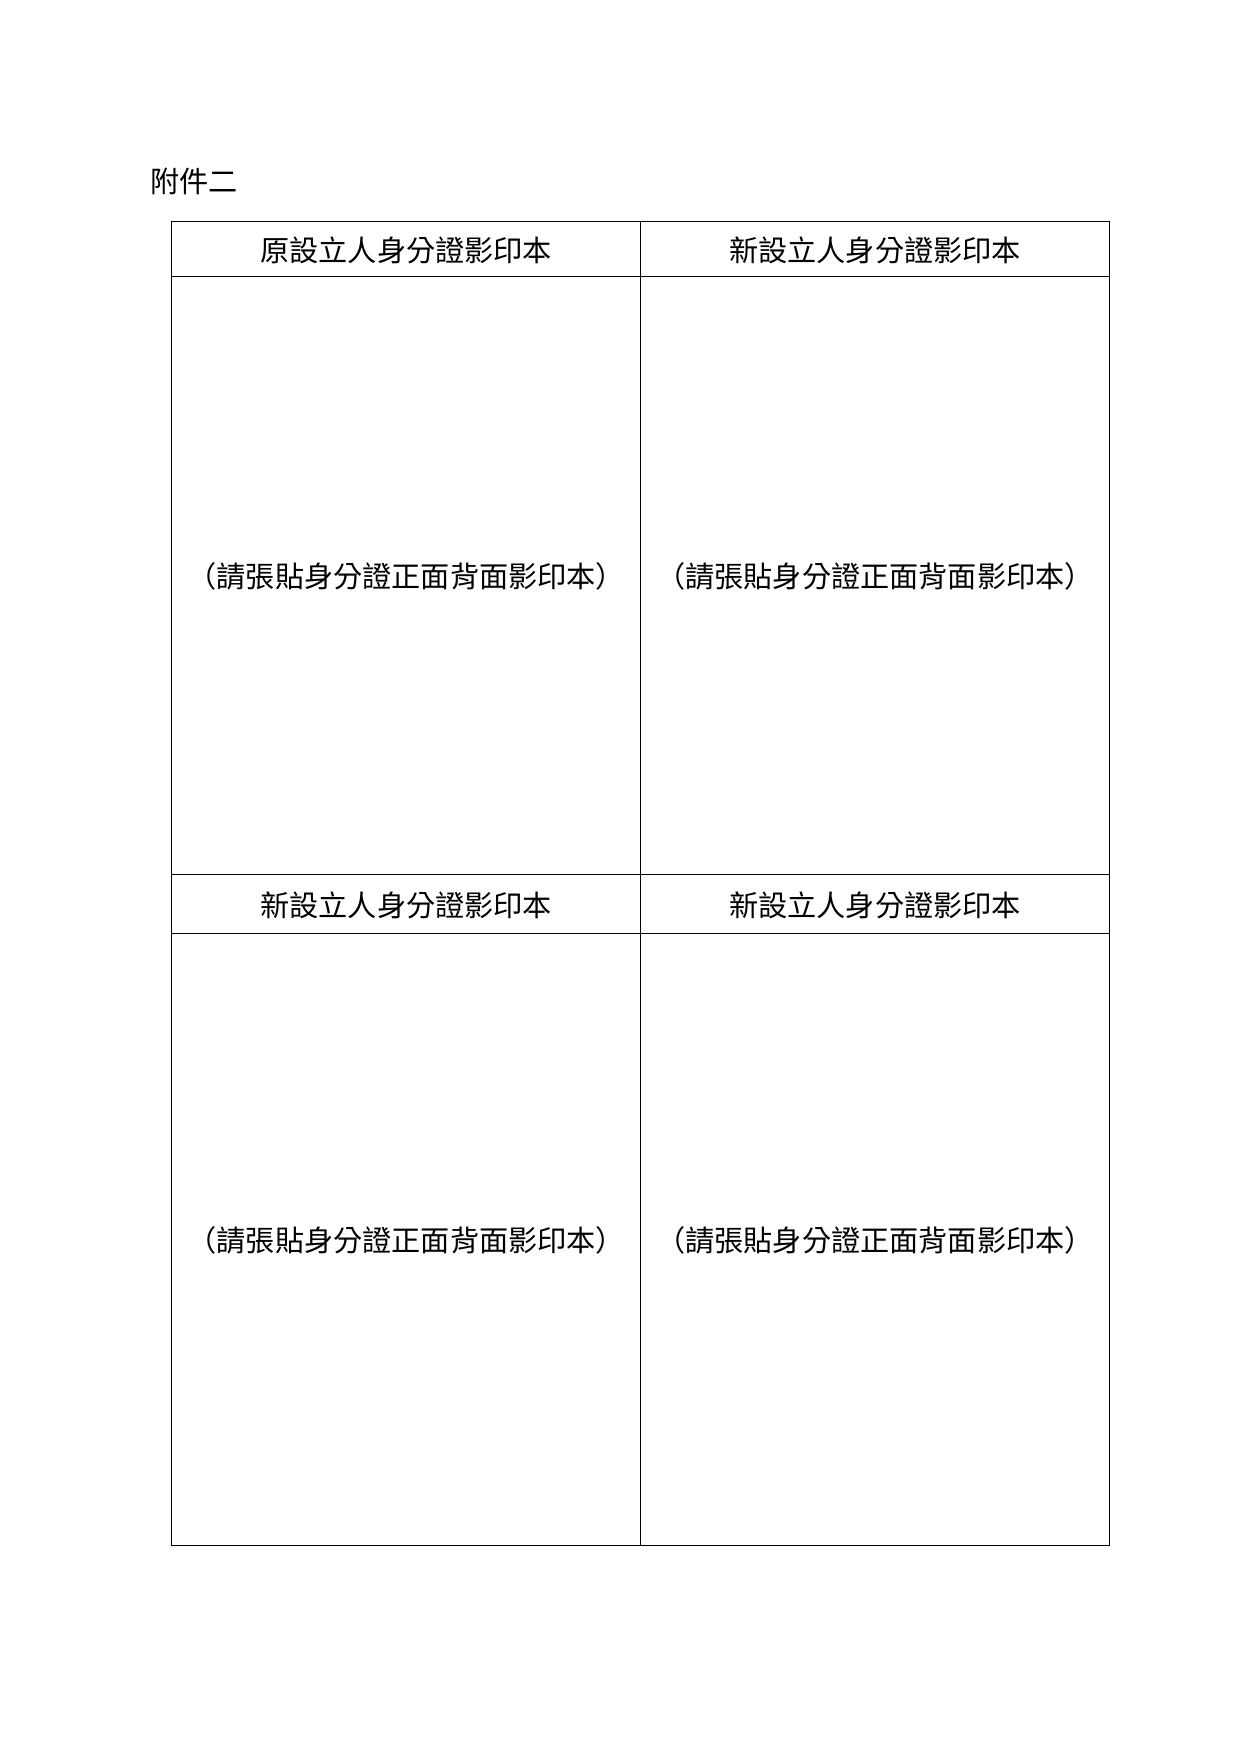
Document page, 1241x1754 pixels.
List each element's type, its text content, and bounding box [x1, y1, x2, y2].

table_header 新設立人身分證影印本 [641, 222, 1109, 276]
table_header 原設立人身分證影印本 [172, 222, 640, 276]
table_cell （請張貼身分證正面背面影印本） [641, 277, 1109, 874]
text 附件二 [150, 158, 1144, 201]
table_cell 新設立人身分證影印本 [172, 875, 640, 933]
table_cell （請張貼身分證正面背面影印本） [172, 934, 640, 1544]
table_cell （請張貼身分證正面背面影印本） [172, 277, 640, 874]
table_cell 新設立人身分證影印本 [641, 875, 1109, 933]
table_cell （請張貼身分證正面背面影印本） [641, 934, 1109, 1544]
